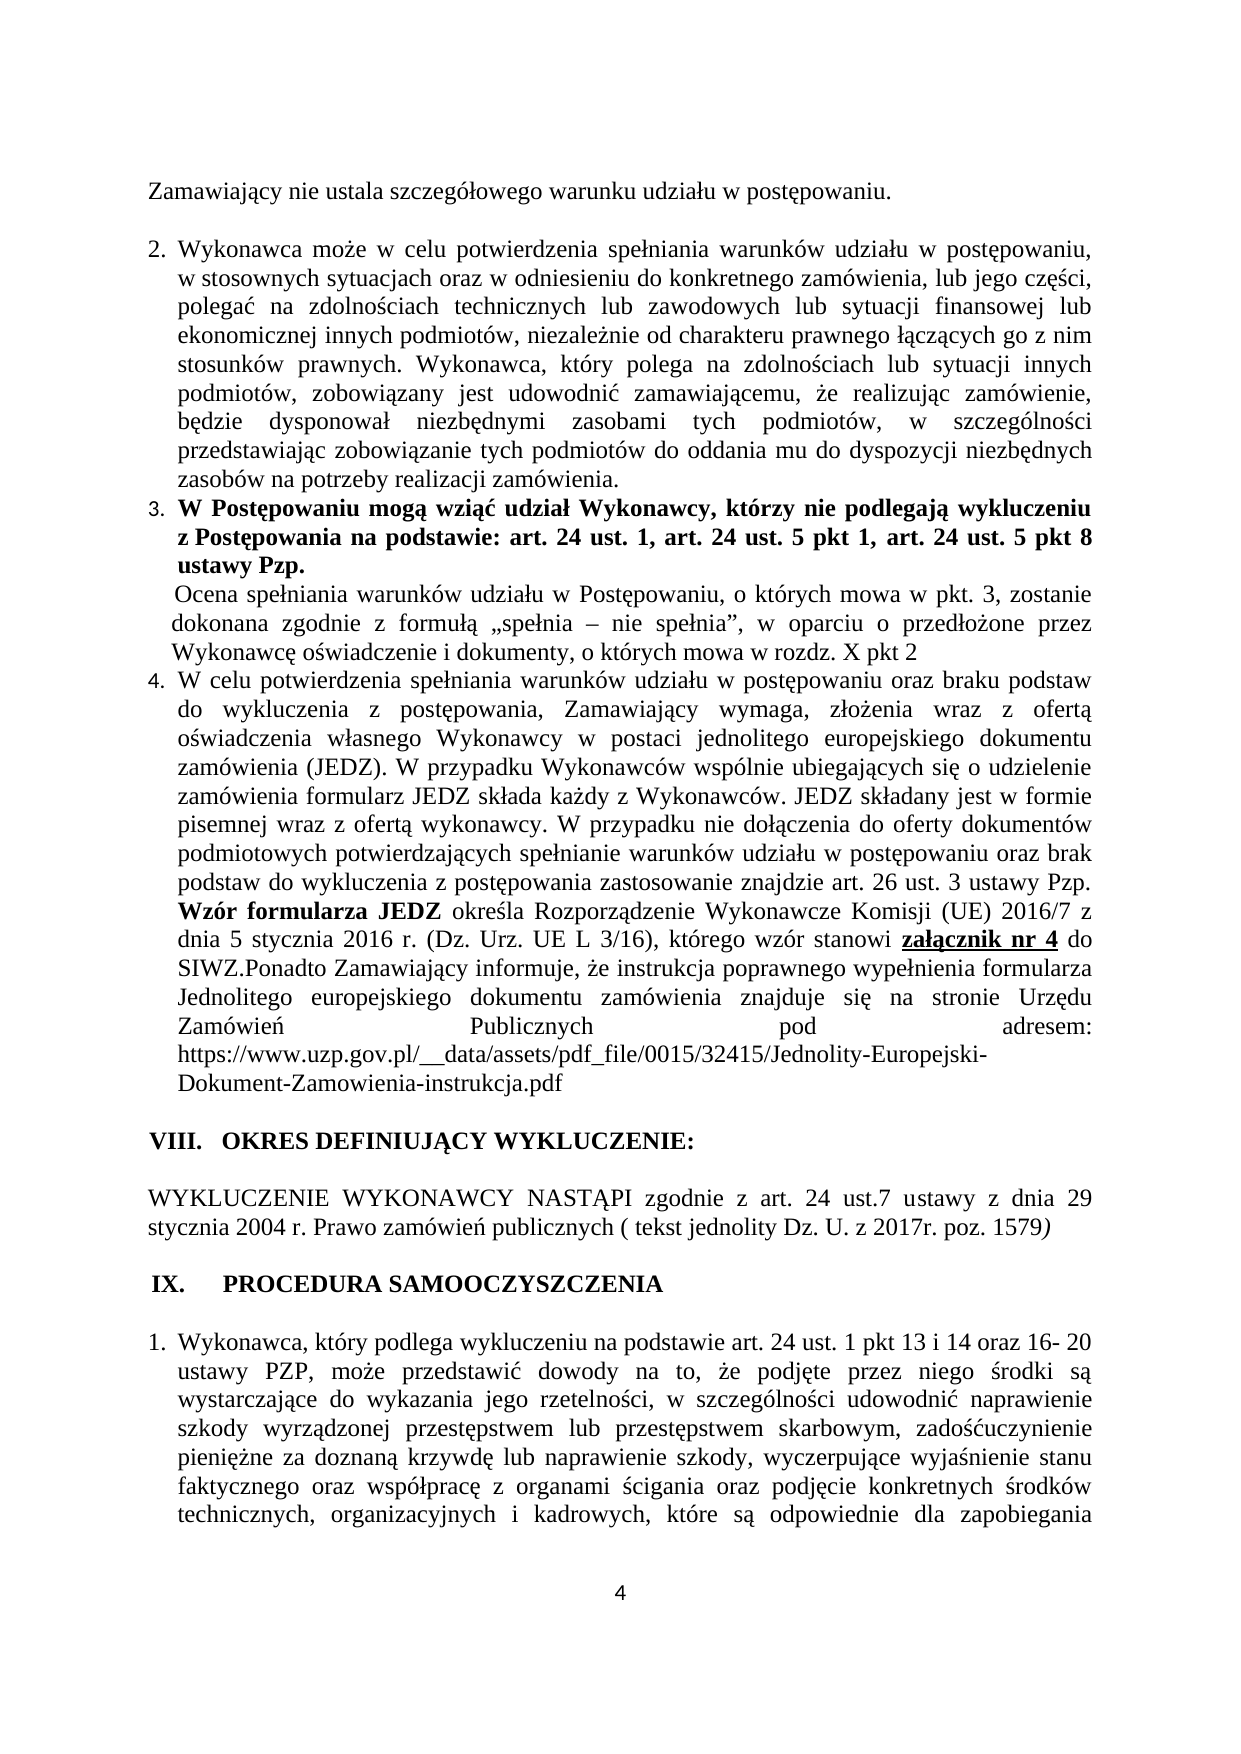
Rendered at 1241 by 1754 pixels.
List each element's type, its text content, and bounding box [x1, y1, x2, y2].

text Ocena spełniania warunków udziału w Postępowaniu, o których mowa w pkt. 3, zostanie dokonana zgodnie z formułą „spełnia – nie spełnia”, w oparciu o przedłożone przez Wykonawcę oświadczenie i dokumenty, o których mowa w rozdz. X pkt 2 [171, 579, 1093, 665]
list Wykonawca, który podlega wykluczeniu na podstawie art. 24 ust. 1 pkt 13 i 14 oraz 16- 20 ustawy PZP, może przedstawić dowody na to, że podjęte przez niego środki są wystarczające do wykazania jego rzetelności, w szczególności udowodnić naprawienie szkody wyrządzonej przestępstwem lub przestępstwem skarbowym, zadośćuczynienie pieniężne za doznaną krzywdę lub naprawienie szkody, wyczerpujące wyjaśnienie stanu faktycznego oraz współpracę z organami ścigania oraz podjęcie konkretnych środków technicznych, organizacyjnych i kadrowych, które są odpowiednie dla zapobiegania [148, 1327, 1093, 1528]
list Wykonawca może w celu potwierdzenia spełniania warunków udziału w postępowaniu, w stosownych sytuacjach oraz w odniesieniu do konkretnego zamówienia, lub jego części, polegać na zdolnościach technicznych lub zawodowych lub sytuacji finansowej lub ekonomicznej innych podmiotów, niezależnie od charakteru prawnego łączących go z nim stosunków prawnych. Wykonawca, który polega na zdolnościach lub sytuacji innych podmiotów, zobowiązany jest udowodnić zamawiającemu, że realizując zamówienie, będzie dysponował niezbędnymi zasobami tych podmiotów, w szczególności przedstawiając zobowiązanie tych podmiotów do oddania mu do dyspozycji niezbędnych zasobów na potrzeby realizacji zamówienia. [148, 234, 1093, 493]
list W Postępowaniu mogą wziąć udział Wykonawcy, którzy nie podlegają wykluczeniu z Postępowania na podstawie: art. 24 ust. 1, art. 24 ust. 5 pkt 1, art. 24 ust. 5 pkt 8 ustawy Pzp. [148, 493, 1093, 579]
text Zamawiający nie ustala szczegółowego warunku udziału w postępowaniu. [148, 176, 1093, 205]
list W celu potwierdzenia spełniania warunków udziału w postępowaniu oraz braku podstaw do wykluczenia z postępowania, Zamawiający wymaga, złożenia wraz z ofertą oświadczenia własnego Wykonawcy w postaci jednolitego europejskiego dokumentu zamówienia (JEDZ). W przypadku Wykonawców wspólnie ubiegających się o udzielenie zamówienia formularz JEDZ składa każdy z Wykonawców. JEDZ składany jest w formie pisemnej wraz z ofertą wykonawcy. W przypadku nie dołączenia do oferty dokumentów podmiotowych potwierdzających spełnianie warunków udziału w postępowaniu oraz brak podstaw do wykluczenia z postępowania zastosowanie znajdzie art. 26 ust. 3 ustawy Pzp. Wzór formularza JEDZ określa Rozporządzenie Wykonawcze Komisji (UE) 2016/7 z dnia 5 stycznia 2016 r. (Dz. Urz. UE L 3/16), którego wzór stanowi załącznik nr 4 do SIWZ.Ponadto Zamawiający informuje, że instrukcja poprawnego wypełnienia formularza Jednolitego europejskiego dokumentu zamówienia znajduje się na stronie Urzędu Zamówień Publicznych pod adresem: https://www.uzp.gov.pl/__data/assets/pdf_file/0015/32415/Jednolity-Europejski-Dokument-Zamowienia-instrukcja.pdf [148, 665, 1093, 1097]
list OKRES DEFINIUJĄCY WYKLUCZENIE: [202, 1126, 1093, 1154]
list PROCEDURA SAMOOCZYSZCZENIA [185, 1269, 1093, 1298]
text WYKLUCZENIE WYKONAWCY NASTĄPI zgodnie z art. 24 ust.7 ustawy z dnia 29 stycznia 2004 r. Prawo zamówień publicznych ( tekst jednolity Dz. U. z 2017r. poz. 1579) [148, 1183, 1093, 1241]
